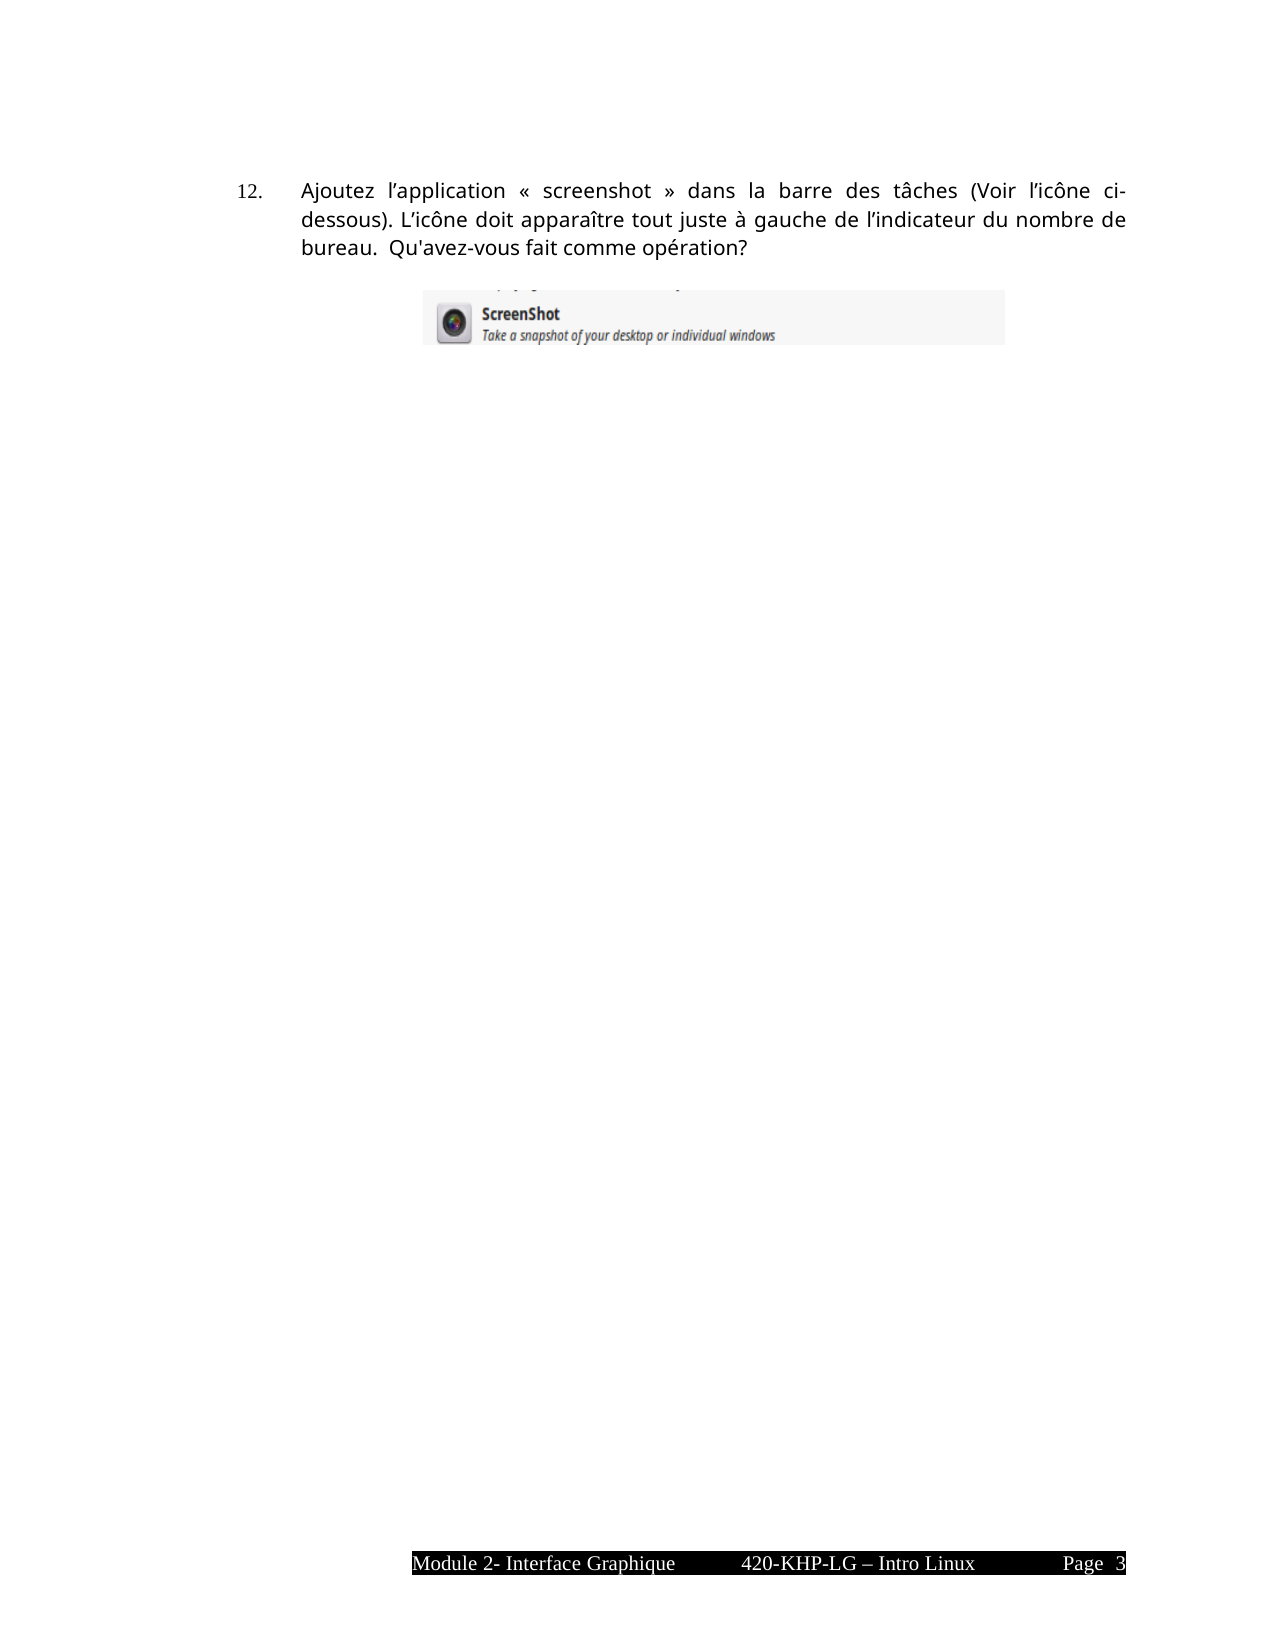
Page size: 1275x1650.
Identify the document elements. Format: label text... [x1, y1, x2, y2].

picture [422, 290, 1005, 345]
list Ajoutez l’application « screenshot » dans la barre des tâches (Voir l’icône ci-dessous). L’icône doit apparaître tout juste à gauche de l’indicateur du nombre de bureau. Qu'avez-vous fait comme opération? [237, 176, 1127, 262]
